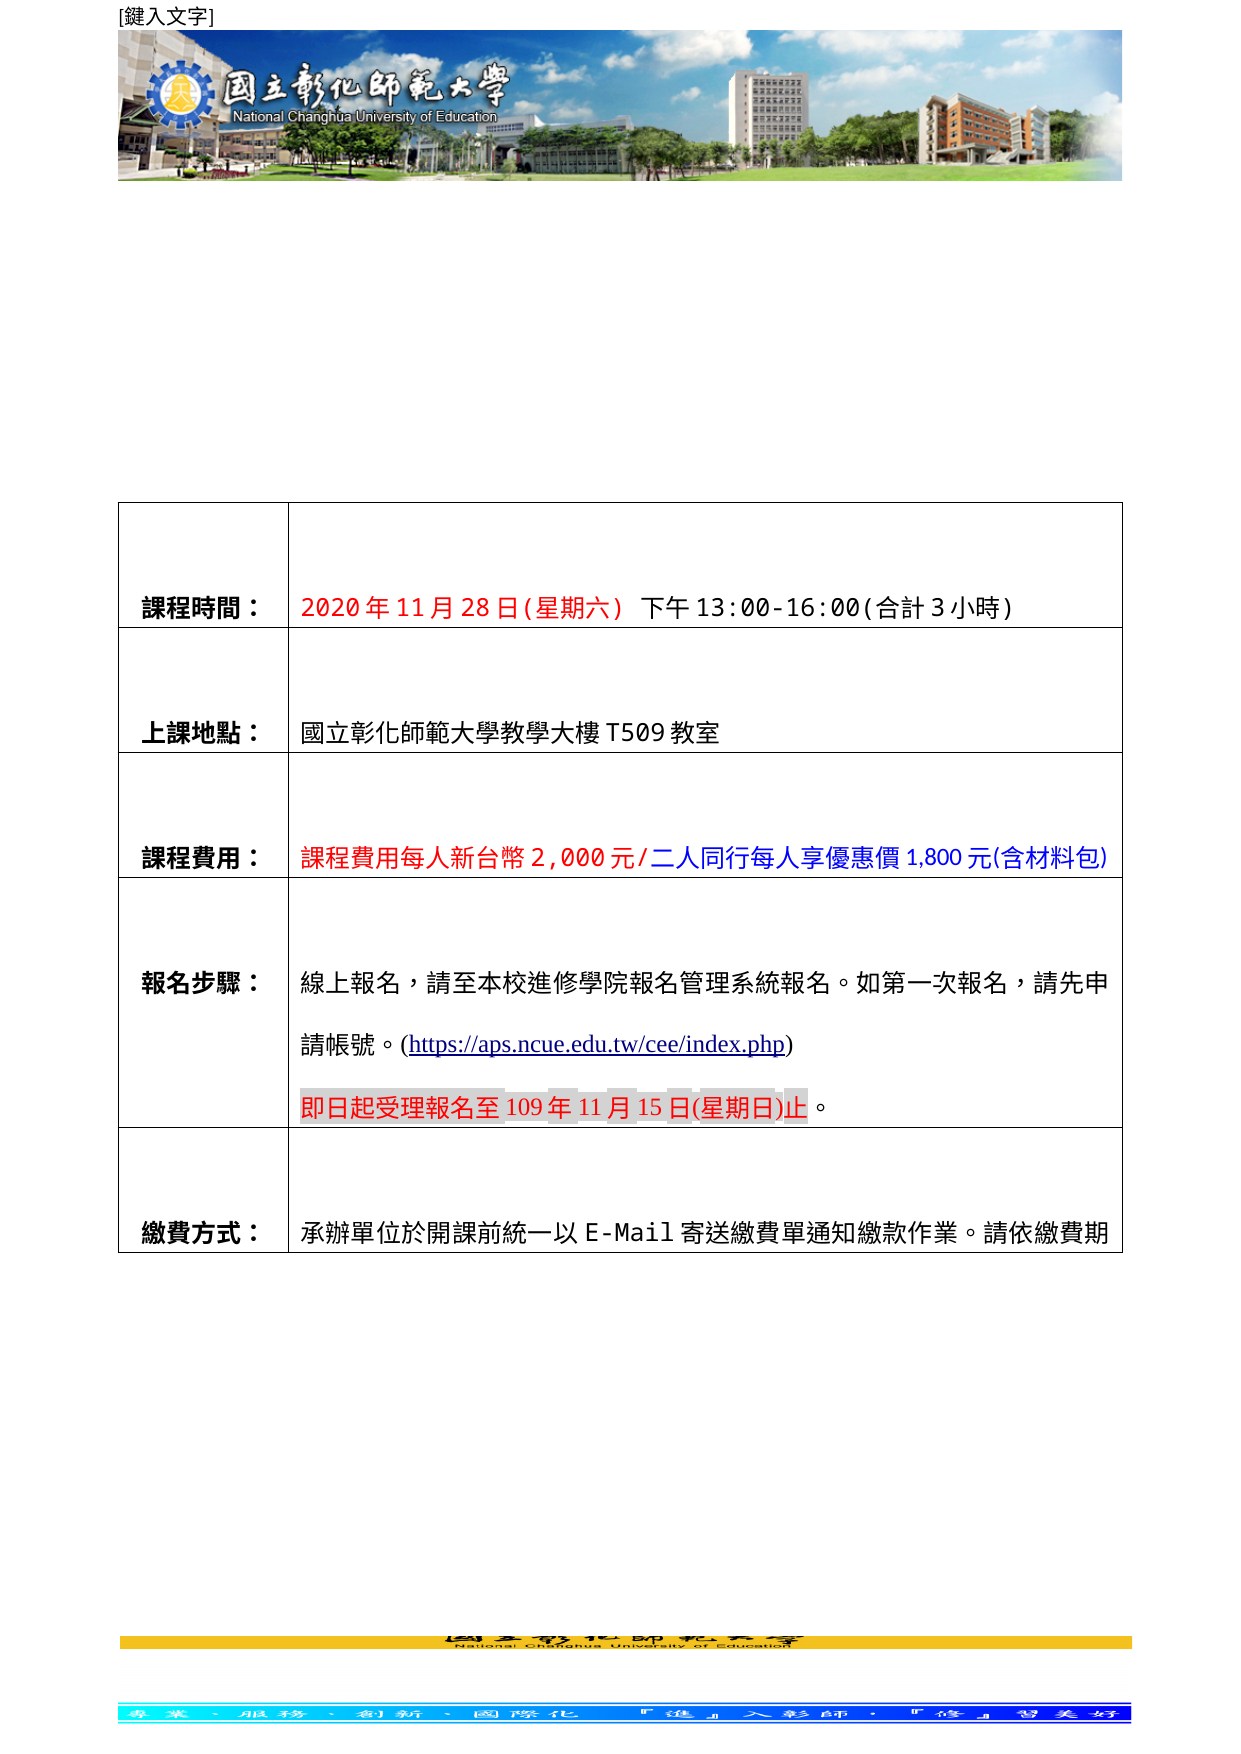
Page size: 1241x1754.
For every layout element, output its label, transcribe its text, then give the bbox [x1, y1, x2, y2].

table_cell 課程費用： [119, 753, 288, 877]
table_cell 上課地點： [119, 628, 288, 752]
table_cell 繳費方式： [119, 1128, 288, 1252]
table_cell 2020年11月28日(星期六) 下午13:00-16:00(合計3小時) [289, 503, 1122, 627]
table_cell 承辦單位於開課前統一以E-Mail寄送繳費單通知繳款作業。請依繳費期 [289, 1128, 1122, 1252]
table_cell 課程費用每人新台幣2,000元/二人同行每人享優惠價1,800元(含材料包) [289, 753, 1122, 877]
table_cell 課程時間： [119, 503, 288, 627]
table_cell 國立彰化師範大學教學大樓T509教室 [289, 628, 1122, 752]
table_cell 報名步驟： [119, 878, 288, 1127]
table_cell 線上報名，請至本校進修學院報名管理系統報名。如第一次報名，請先申請帳號。(https://aps.ncue.edu.tw/cee/index.php) 即日起受理報名至109年11月15日(星期日)止。 [289, 878, 1122, 1127]
